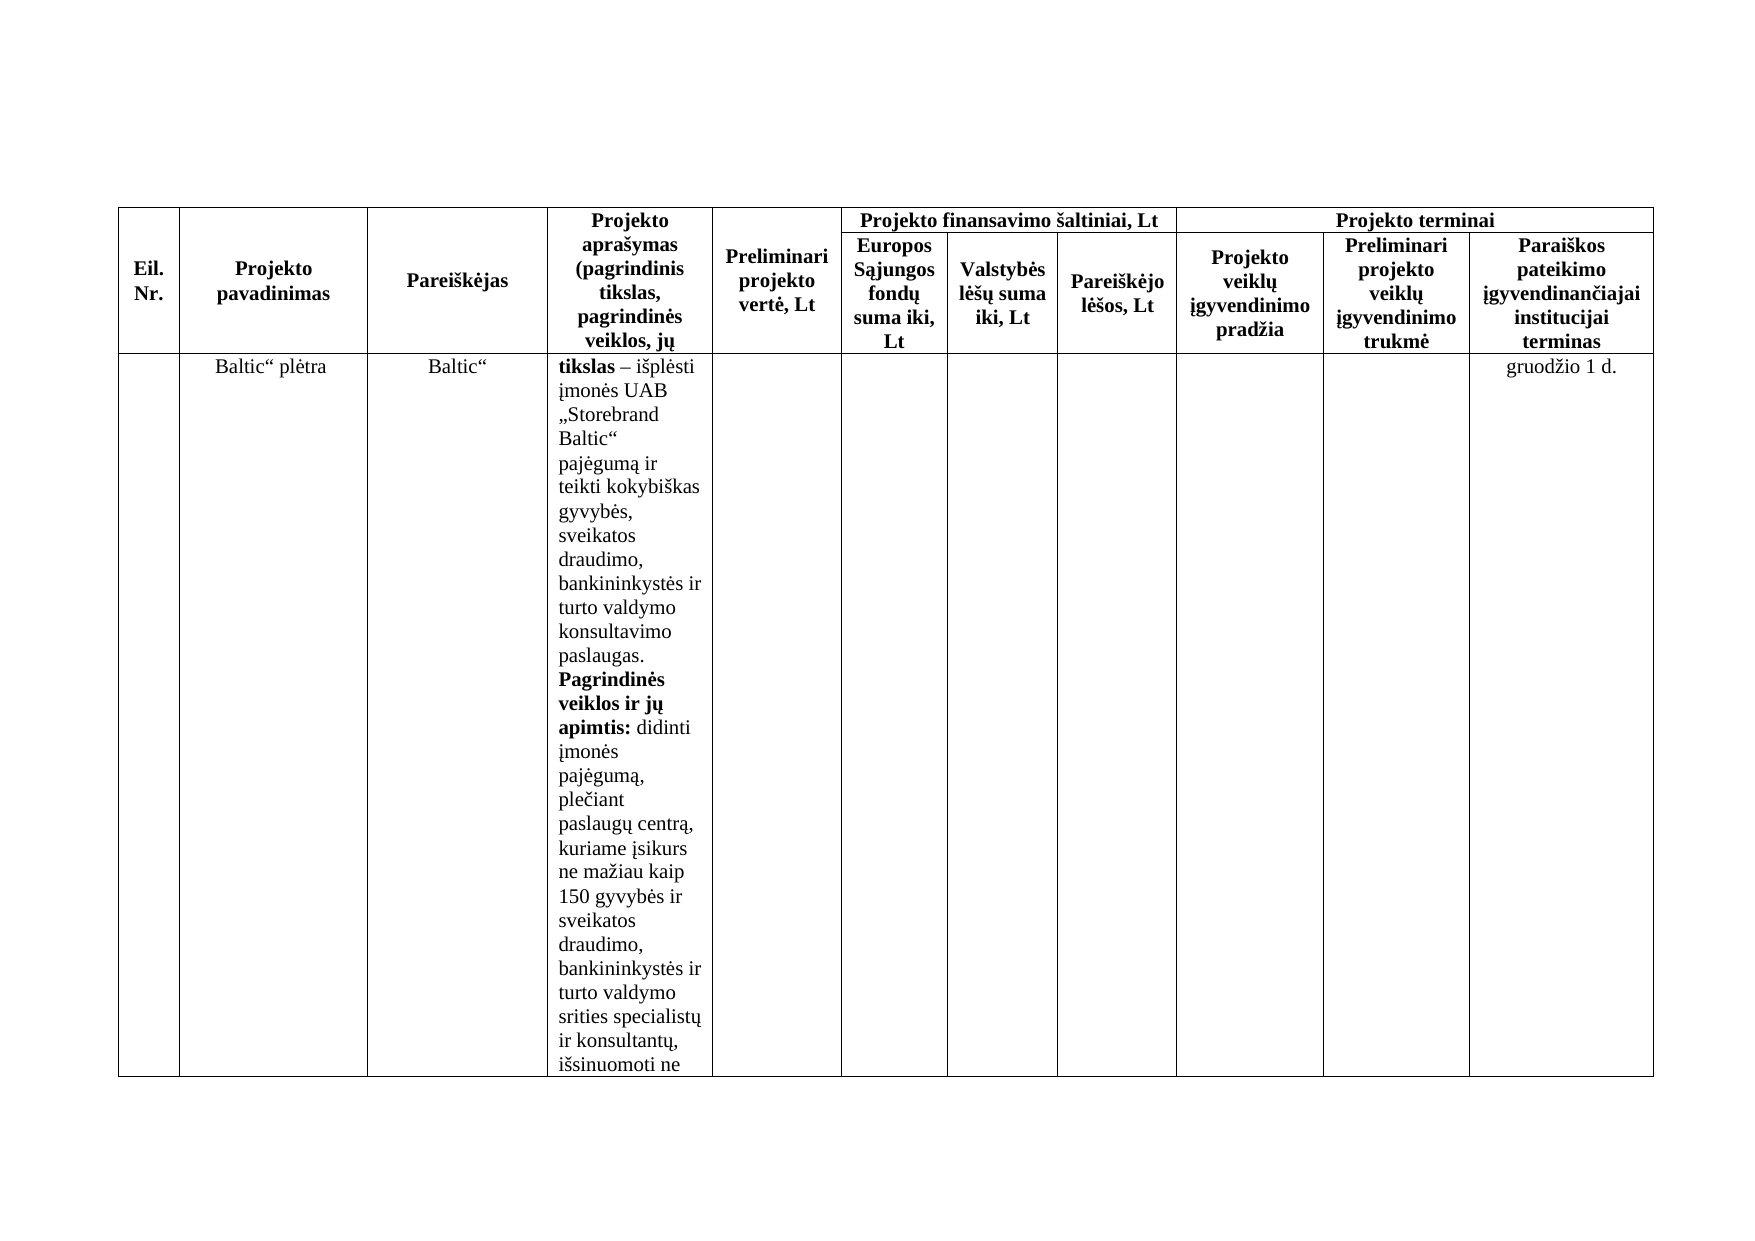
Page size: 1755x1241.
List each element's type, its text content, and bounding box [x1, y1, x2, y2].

table_header Eil. Nr. [119, 208, 179, 353]
table_cell Pagrindinis tikslas – išplėsti įmonės UAB „Storebrand Baltic“ pajėgumą ir teikti kokybiškas gyvybės, sveikatos draudimo, bankininkystės ir turto valdymo konsultavimo paslaugas. Pagrindinės veiklos ir jų apimtis: didinti įmonės pajėgumą, plečiant paslaugų centrą, kuriame įsikurs ne mažiau kaip 150 gyvybės ir sveikatos draudimo, bankininkystės ir turto valdymo srities specialistų ir konsultantų, išsinuomoti ne mažiau kaip 900 m2 patalpas, jas pritaikyti centro veiklai, įsigyti biuro, programinę įrangą, reikalingą ne mažiau kaip 150 darbo vietų įkurti, įsigyti su darbu susijusį nematerialųjį turtą – programinės įrangos licencijas. Siektini rezultatai: į paslaugų centro plėtrą investuoti 21 692 860 Lt privačių investicijų ir sukurti ne mažiau nei 150 tiesiogiai su investicijų projektu susijusių naujų darbo vietų. [548, 354, 712, 1076]
table_cell Valstybės lėšų suma iki, Lt [948, 233, 1057, 353]
table_cell [1324, 354, 1469, 1076]
table_header Projekto terminai [1177, 208, 1653, 232]
table_cell Baltic“ plėtra [180, 354, 367, 1076]
table_cell [119, 354, 179, 1076]
table_cell Baltic“ [368, 354, 547, 1076]
table_cell Europos Sąjungos fondų suma iki, Lt [842, 233, 947, 353]
table_cell [1177, 354, 1323, 1076]
table_cell [713, 354, 841, 1076]
table_cell gruodžio 1 d. [1470, 354, 1653, 1076]
table_header Projekto aprašymas (pagrindinis tikslas, pagrindinės veiklos, jų apimtis ir siektini rezultatai) [548, 208, 712, 353]
table_header Projekto finansavimo šaltiniai, Lt [842, 208, 1176, 232]
table_header Preliminari projekto vertė, Lt [713, 208, 841, 353]
table_cell [842, 354, 947, 1076]
table_header Pareiškėjas [368, 208, 547, 353]
table_cell [1058, 354, 1176, 1076]
table_header Projekto pavadinimas [180, 208, 367, 353]
table_cell Preliminari projekto veiklų įgyvendinimo trukmė [1324, 233, 1469, 353]
table_cell Projekto veiklų įgyvendinimo pradžia [1177, 233, 1323, 353]
table_cell Paraiškos pateikimo įgyvendinančiajai institucijai terminas [1470, 233, 1653, 353]
table_cell - [948, 354, 1057, 1076]
table_cell Pareiškėjo lėšos, Lt [1058, 233, 1176, 353]
